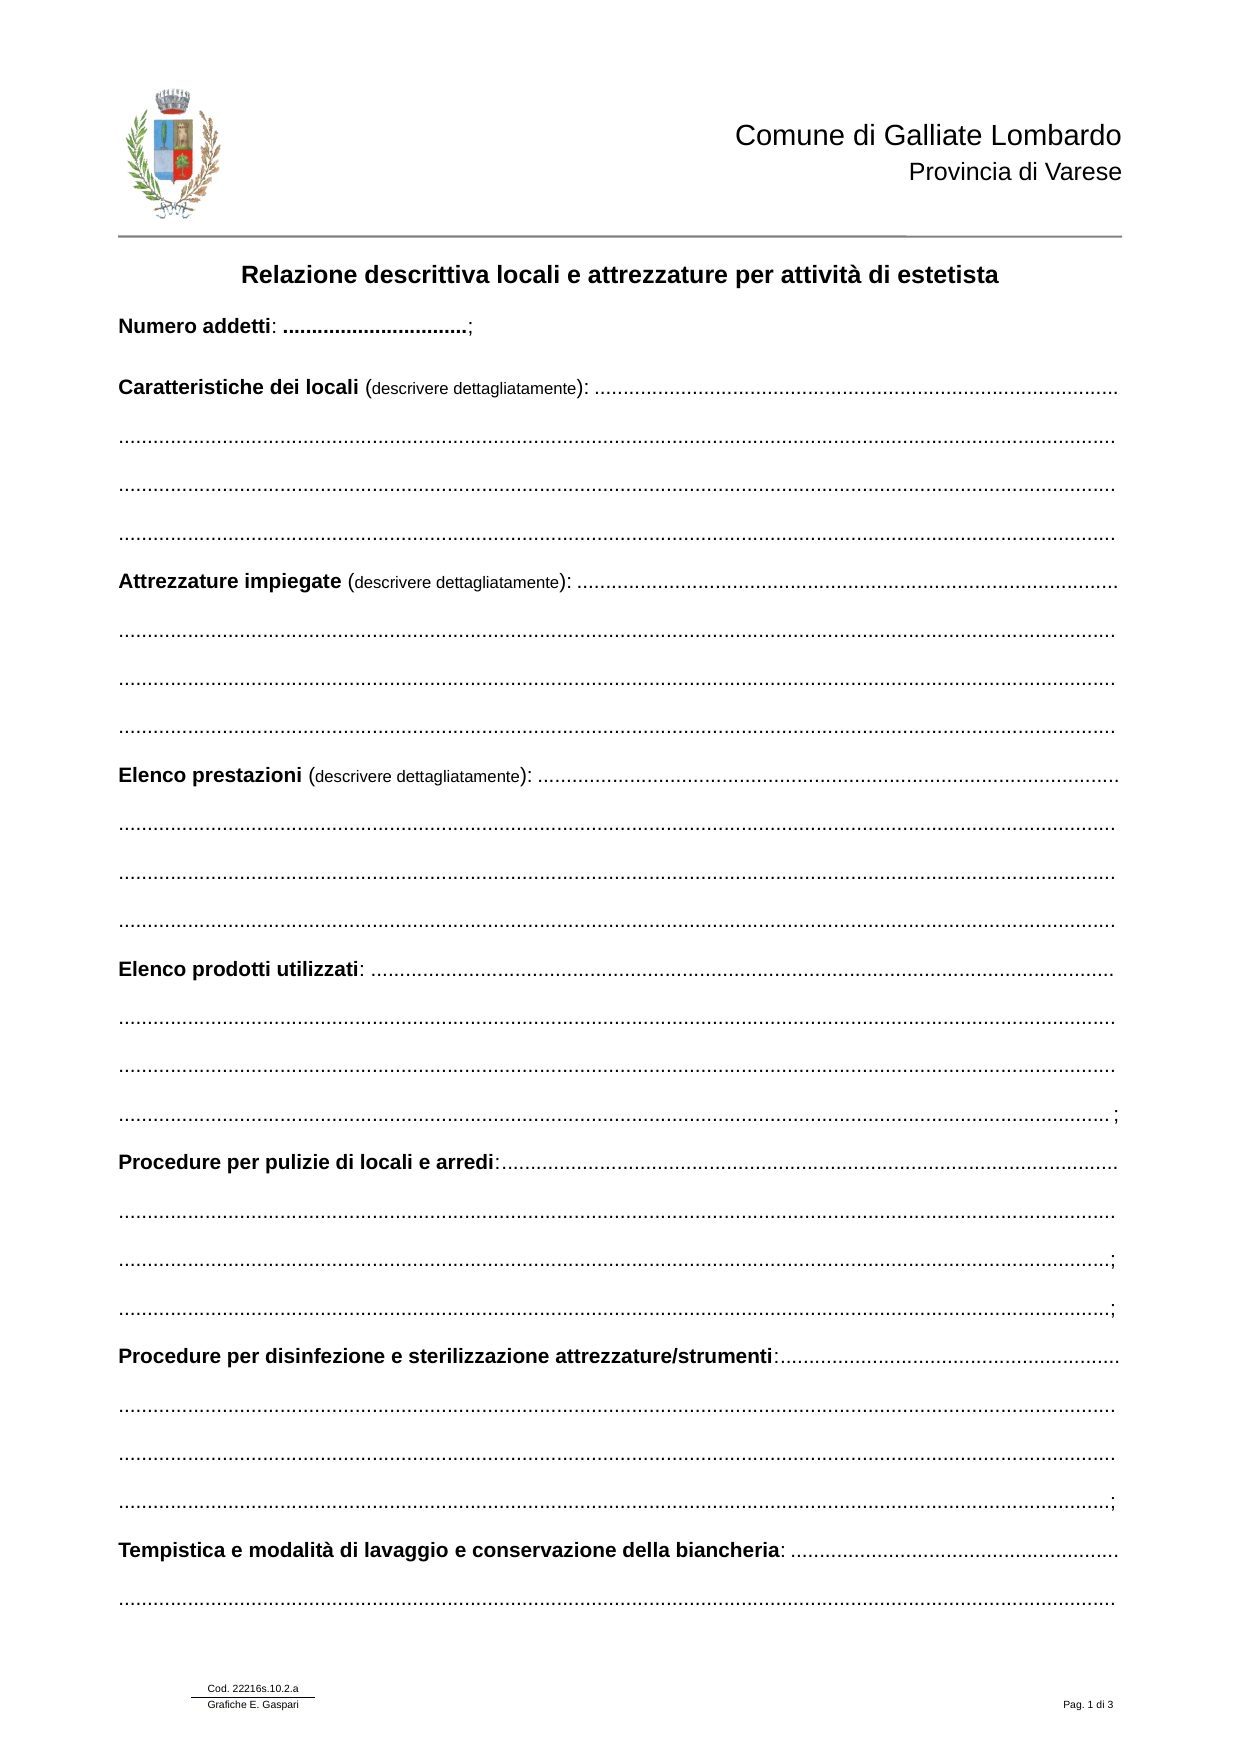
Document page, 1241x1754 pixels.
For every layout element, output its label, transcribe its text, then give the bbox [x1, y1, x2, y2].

text Provincia di Varese [224, 157, 1122, 185]
text ............................................................................................................................................................................. [118, 859, 1122, 883]
text Attrezzature impiegate (descrivere dettagliatamente): .............................................................................................. [118, 569, 1122, 593]
text ............................................................................................................................................................................. [118, 666, 1122, 690]
text Caratteristiche dei locali (descrivere dettagliatamente): ........................................................................................... [118, 375, 1122, 399]
text Numero addetti: ................................; [118, 314, 1122, 338]
text Tempistica e modalità di lavaggio e conservazione della biancheria: ......................................................... [118, 1538, 1122, 1562]
text ............................................................................................................................................................................. [118, 1005, 1122, 1029]
text ............................................................................................................................................................................. [118, 908, 1122, 932]
text ............................................................................................................................................................................. [118, 521, 1122, 544]
text ............................................................................................................................................................................. [118, 1441, 1122, 1465]
text Procedure per pulizie di locali e arredi: ........................................................................................................... [118, 1150, 1122, 1174]
text ............................................................................................................................................................................. [118, 811, 1122, 835]
text Procedure per disinfezione e sterilizzazione attrezzature/strumenti: ........................................................... [118, 1344, 1122, 1368]
text ............................................................................................................................................................................. [118, 714, 1122, 738]
picture [122, 87, 224, 219]
text ............................................................................................................................................................................. [118, 1586, 1122, 1610]
text ............................................................................................................................................................................. [118, 617, 1122, 641]
text ............................................................................................................................................................................; [118, 1489, 1122, 1513]
subtitle Relazione descrittiva locali e attrezzature per attività di estetista [118, 261, 1122, 289]
text ............................................................................................................................................................................. [118, 472, 1122, 496]
text Comune di Galliate Lombardo [224, 118, 1122, 152]
text ............................................................................................................................................................................ ; [118, 1102, 1122, 1126]
text Elenco prodotti utilizzati: ................................................................................................................................. [118, 956, 1122, 980]
text ............................................................................................................................................................................; [118, 1247, 1122, 1271]
text Nell'elenco degli allegati [242, 213, 602, 235]
text ............................................................................................................................................................................. [118, 1053, 1122, 1077]
text ............................................................................................................................................................................. [118, 1392, 1122, 1416]
text ............................................................................................................................................................................. [118, 424, 1122, 448]
text ............................................................................................................................................................................; [118, 1296, 1122, 1319]
text ............................................................................................................................................................................. [118, 1199, 1122, 1223]
text Elenco prestazioni (descrivere dettagliatamente): ..................................................................................................... [118, 763, 1122, 787]
